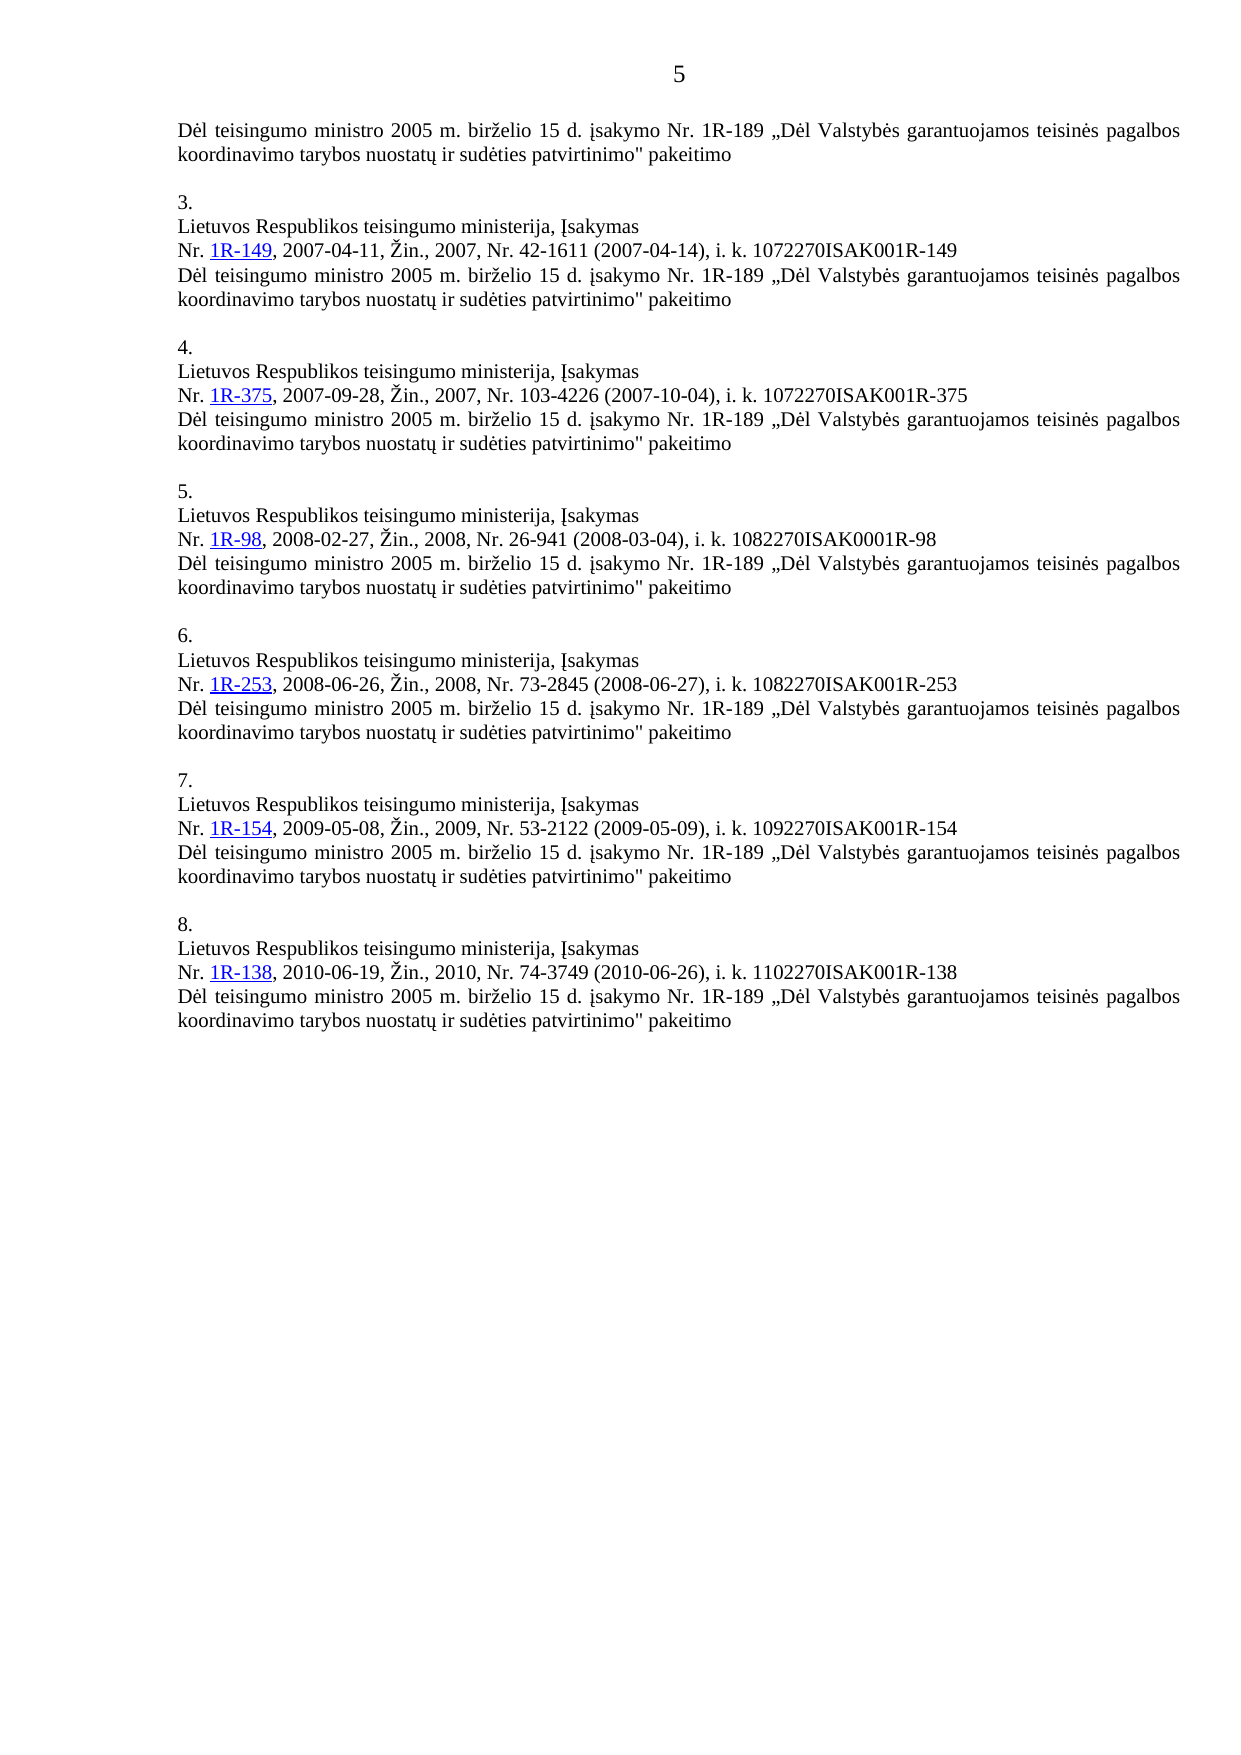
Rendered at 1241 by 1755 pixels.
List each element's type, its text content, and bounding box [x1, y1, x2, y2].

text Dėl teisingumo ministro 2005 m. birželio 15 d. įsakymo Nr. 1R-189 „Dėl Valstybės garantuojamos teisinės pagalbos koordinavimo tarybos nuostatų ir sudėties patvirtinimo" pakeitimo [177, 696, 1181, 744]
text Dėl teisingumo ministro 2005 m. birželio 15 d. įsakymo Nr. 1R-189 „Dėl Valstybės garantuojamos teisinės pagalbos koordinavimo tarybos nuostatų ir sudėties patvirtinimo" pakeitimo [177, 984, 1181, 1032]
text 3. [177, 190, 1181, 214]
text Lietuvos Respublikos teisingumo ministerija, Įsakymas [177, 503, 1181, 527]
text Nr. 1R-375, 2007-09-28, Žin., 2007, Nr. 103-4226 (2007-10-04), i. k. 1072270ISAK001R-375 [177, 383, 1181, 407]
text Nr. 1R-98, 2008-02-27, Žin., 2008, Nr. 26-941 (2008-03-04), i. k. 1082270ISAK0001R-98 [177, 527, 1181, 551]
text Nr. 1R-138, 2010-06-19, Žin., 2010, Nr. 74-3749 (2010-06-26), i. k. 1102270ISAK001R-138 [177, 960, 1181, 984]
text Nr. 1R-154, 2009-05-08, Žin., 2009, Nr. 53-2122 (2009-05-09), i. k. 1092270ISAK001R-154 [177, 816, 1181, 840]
text Dėl teisingumo ministro 2005 m. birželio 15 d. įsakymo Nr. 1R-189 „Dėl Valstybės garantuojamos teisinės pagalbos koordinavimo tarybos nuostatų ir sudėties patvirtinimo" pakeitimo [177, 118, 1181, 166]
text Lietuvos Respublikos teisingumo ministerija, Įsakymas [177, 792, 1181, 816]
text 8. [177, 912, 1181, 936]
text Dėl teisingumo ministro 2005 m. birželio 15 d. įsakymo Nr. 1R-189 „Dėl Valstybės garantuojamos teisinės pagalbos koordinavimo tarybos nuostatų ir sudėties patvirtinimo" pakeitimo [177, 262, 1181, 311]
text Nr. 1R-253, 2008-06-26, Žin., 2008, Nr. 73-2845 (2008-06-27), i. k. 1082270ISAK001R-253 [177, 672, 1181, 696]
text Lietuvos Respublikos teisingumo ministerija, Įsakymas [177, 647, 1181, 672]
text Lietuvos Respublikos teisingumo ministerija, Įsakymas [177, 936, 1181, 960]
text 5. [177, 479, 1181, 503]
text 7. [177, 768, 1181, 792]
text 4. [177, 335, 1181, 359]
text 6. [177, 623, 1181, 647]
text Dėl teisingumo ministro 2005 m. birželio 15 d. įsakymo Nr. 1R-189 „Dėl Valstybės garantuojamos teisinės pagalbos koordinavimo tarybos nuostatų ir sudėties patvirtinimo" pakeitimo [177, 407, 1181, 455]
text Dėl teisingumo ministro 2005 m. birželio 15 d. įsakymo Nr. 1R-189 „Dėl Valstybės garantuojamos teisinės pagalbos koordinavimo tarybos nuostatų ir sudėties patvirtinimo" pakeitimo [177, 840, 1181, 888]
text Lietuvos Respublikos teisingumo ministerija, Įsakymas [177, 214, 1181, 238]
text Nr. 1R-149, 2007-04-11, Žin., 2007, Nr. 42-1611 (2007-04-14), i. k. 1072270ISAK001R-149 [177, 238, 1181, 262]
text Lietuvos Respublikos teisingumo ministerija, Įsakymas [177, 359, 1181, 383]
text Dėl teisingumo ministro 2005 m. birželio 15 d. įsakymo Nr. 1R-189 „Dėl Valstybės garantuojamos teisinės pagalbos koordinavimo tarybos nuostatų ir sudėties patvirtinimo" pakeitimo [177, 551, 1181, 599]
